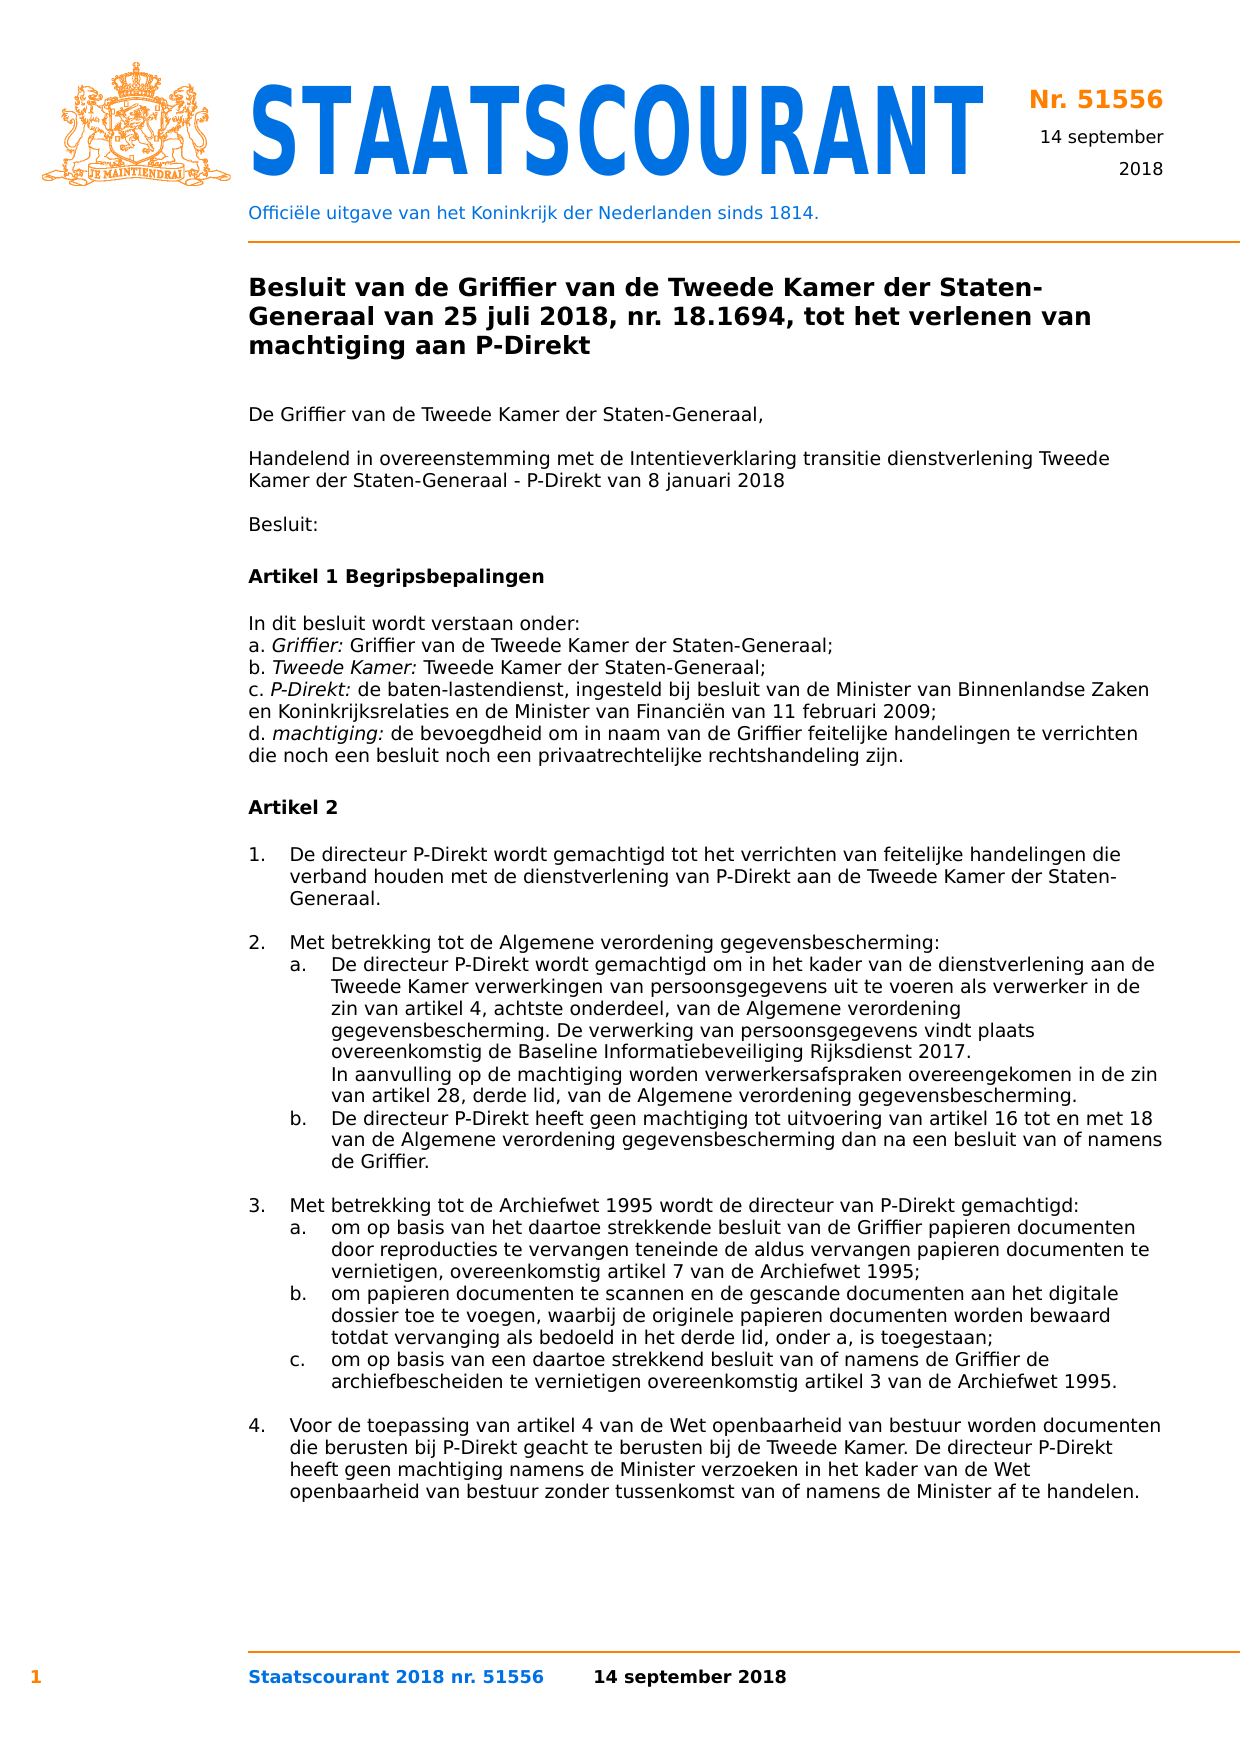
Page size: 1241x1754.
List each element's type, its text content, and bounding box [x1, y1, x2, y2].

text b. om papieren documenten te scannen en de gescande documenten aan het digitale dossier toe te voegen, waarbij de originele papieren documenten worden bewaard totdat vervanging als bedoeld in het derde lid, onder a, is toegestaan; [289, 1283, 1163, 1349]
table_header Nr. 51556 [998, 62, 1240, 121]
text c. P-Direkt: de baten-lastendienst, ingesteld bij besluit van de Minister van Binnenlandse Zaken en Koninkrijksrelaties en de Minister van Financiën van 11 februari 2009; [248, 679, 1163, 723]
table_header [25, 62, 248, 241]
text In dit besluit wordt verstaan onder: [248, 613, 1163, 635]
table_cell 14 september [998, 121, 1240, 153]
text b. Tweede Kamer: Tweede Kamer der Staten-Generaal; [248, 657, 1163, 679]
text 1. De directeur P-Direkt wordt gemachtigd tot het verrichten van feitelijke handelingen die verband houden met de dienstverlening van P-Direkt aan de Tweede Kamer der Staten-Generaal. [248, 844, 1163, 910]
subtitle Artikel 2 [248, 797, 1163, 819]
text Besluit: [248, 514, 1163, 536]
table_cell Officiële uitgave van het Koninkrijk der Nederlanden sinds 1814. [248, 203, 1240, 241]
text 4. Voor de toepassing van artikel 4 van de Wet openbaarheid van bestuur worden documenten die berusten bij P-Direkt geacht te berusten bij de Tweede Kamer. De directeur P-Direkt heeft geen machtiging namens de Minister verzoeken in het kader van de Wet openbaarheid van bestuur zonder tussenkomst van of namens de Minister af te handelen. [248, 1415, 1163, 1503]
text In aanvulling op de machtiging worden verwerkersafspraken overeengekomen in de zin van artikel 28, derde lid, van de Algemene verordening gegevensbescherming. [331, 1063, 1163, 1107]
text b. De directeur P-Direkt heeft geen machtiging tot uitvoering van artikel 16 tot en met 18 van de Algemene verordening gegevensbescherming dan na een besluit van of namens de Griffier. [289, 1107, 1163, 1173]
picture [41, 62, 231, 186]
text De Griffier van de Tweede Kamer der Staten-Generaal, [248, 404, 1163, 426]
subtitle Artikel 1 Begripsbepalingen [248, 566, 1163, 588]
text a. om op basis van het daartoe strekkende besluit van de Griffier papieren documenten door reproducties te vervangen teneinde de aldus vervangen papieren documenten te vernietigen, overeenkomstig artikel 7 van de Archiefwet 1995; [289, 1217, 1163, 1283]
text a. De directeur P-Direkt wordt gemachtigd om in het kader van de dienstverlening aan de Tweede Kamer verwerkingen van persoonsgegevens uit te voeren als verwerker in de zin van artikel 4, achtste onderdeel, van de Algemene verordening gegevensbescherming. De verwerking van persoonsgegevens vindt plaats overeenkomstig de Baseline Informatiebeveiliging Rijksdienst 2017. [289, 953, 1163, 1063]
text d. machtiging: de bevoegdheid om in naam van de Griffier feitelijke handelingen te verrichten die noch een besluit noch een privaatrechtelijke rechtshandeling zijn. [248, 723, 1163, 767]
text 2. Met betrekking tot de Algemene verordening gegevensbescherming: [248, 932, 1163, 953]
text Handelend in overeenstemming met de Intentieverklaring transitie dienstverlening Tweede Kamer der Staten-Generaal - P-Direkt van 8 januari 2018 [248, 448, 1163, 492]
text 3. Met betrekking tot de Archiefwet 1995 wordt de directeur van P-Direkt gemachtigd: [248, 1195, 1163, 1217]
table_cell 2018 [998, 153, 1240, 203]
table_header STAATSCOURANT [248, 62, 998, 203]
subtitle Besluit van de Griffier van de Tweede Kamer der Staten-Generaal van 25 juli 2018, nr. 18.1694, tot het verlenen van machtiging aan P-Direkt [248, 273, 1163, 361]
text a. Griffier: Griffier van de Tweede Kamer der Staten-Generaal; [248, 635, 1163, 657]
text c. om op basis van een daartoe strekkend besluit van of namens de Griffier de archiefbescheiden te vernietigen overeenkomstig artikel 3 van de Archiefwet 1995. [289, 1349, 1163, 1393]
